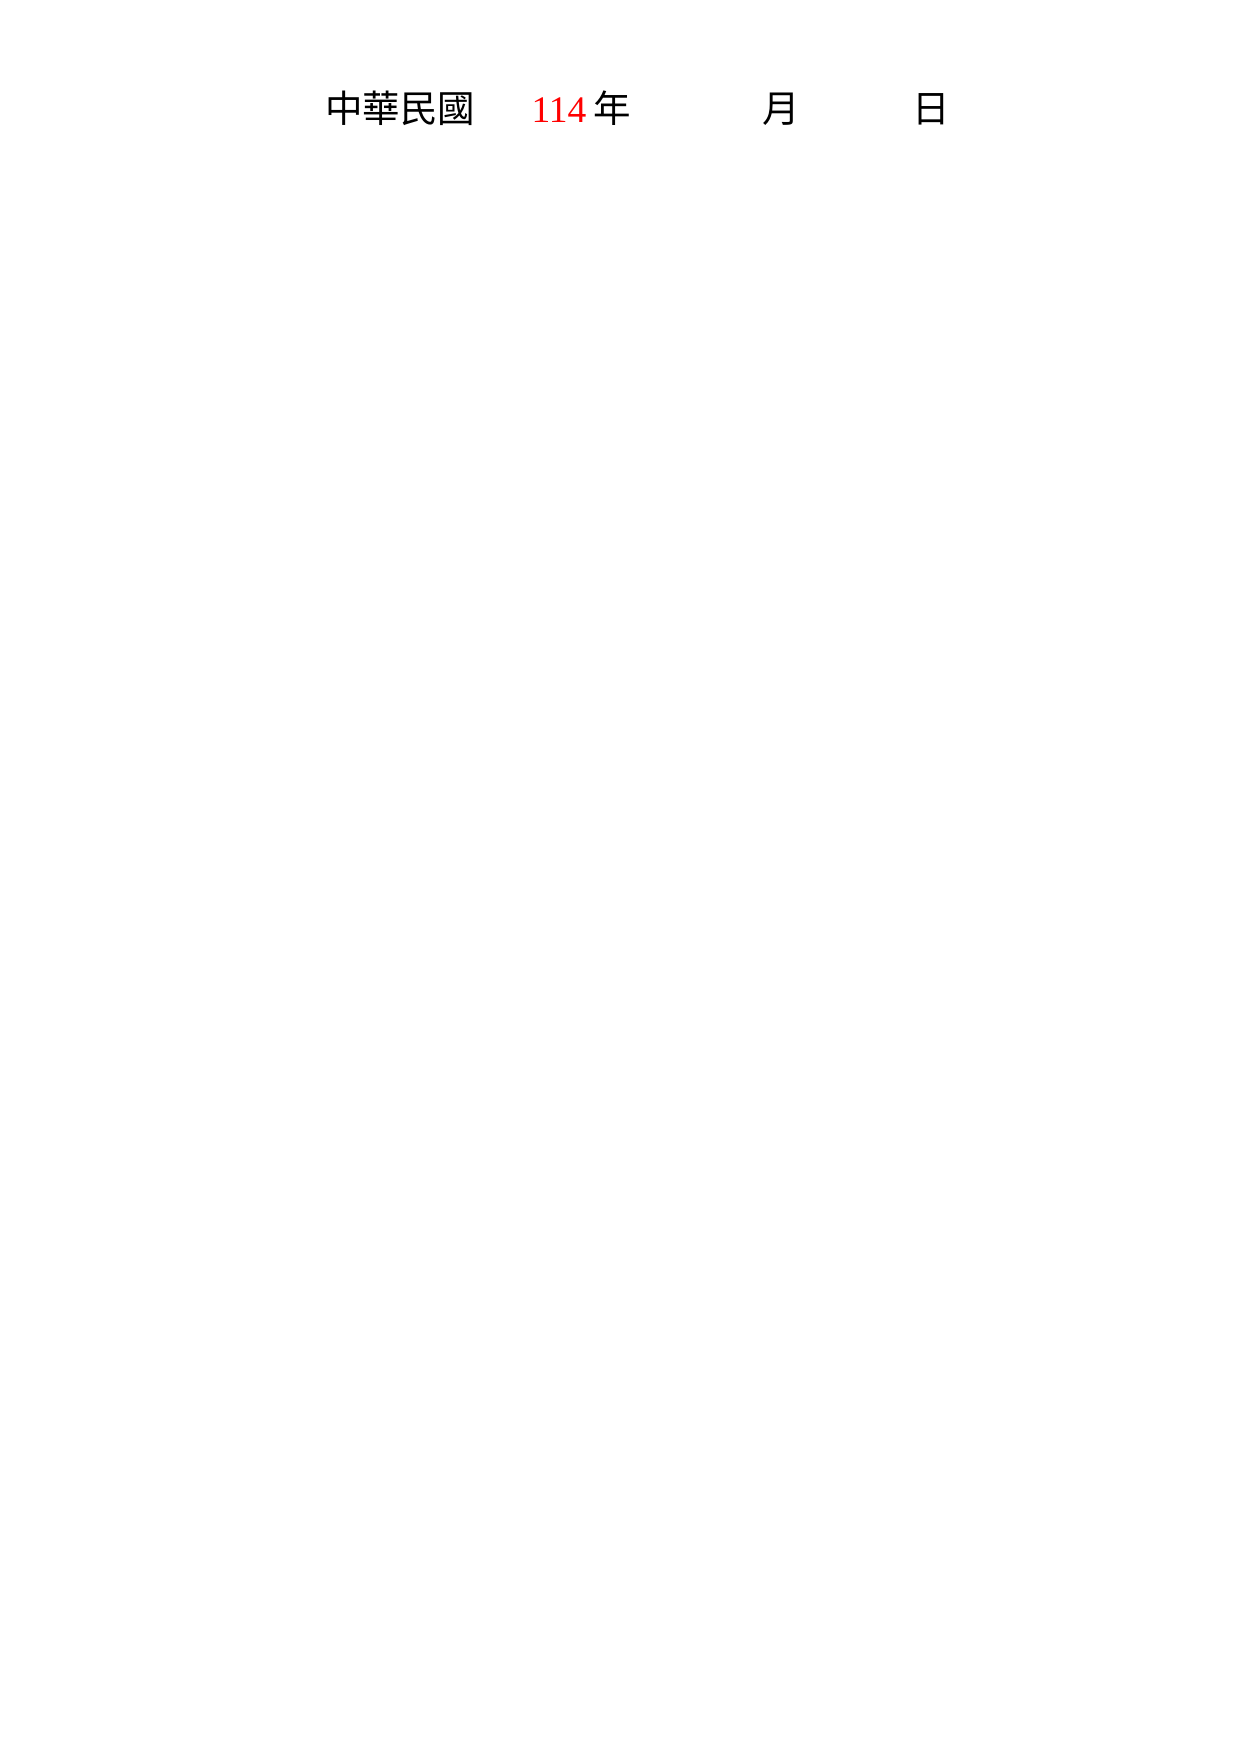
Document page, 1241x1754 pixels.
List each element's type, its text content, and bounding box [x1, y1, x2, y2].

text 中華民國 114年 月 日 [131, 64, 1144, 127]
